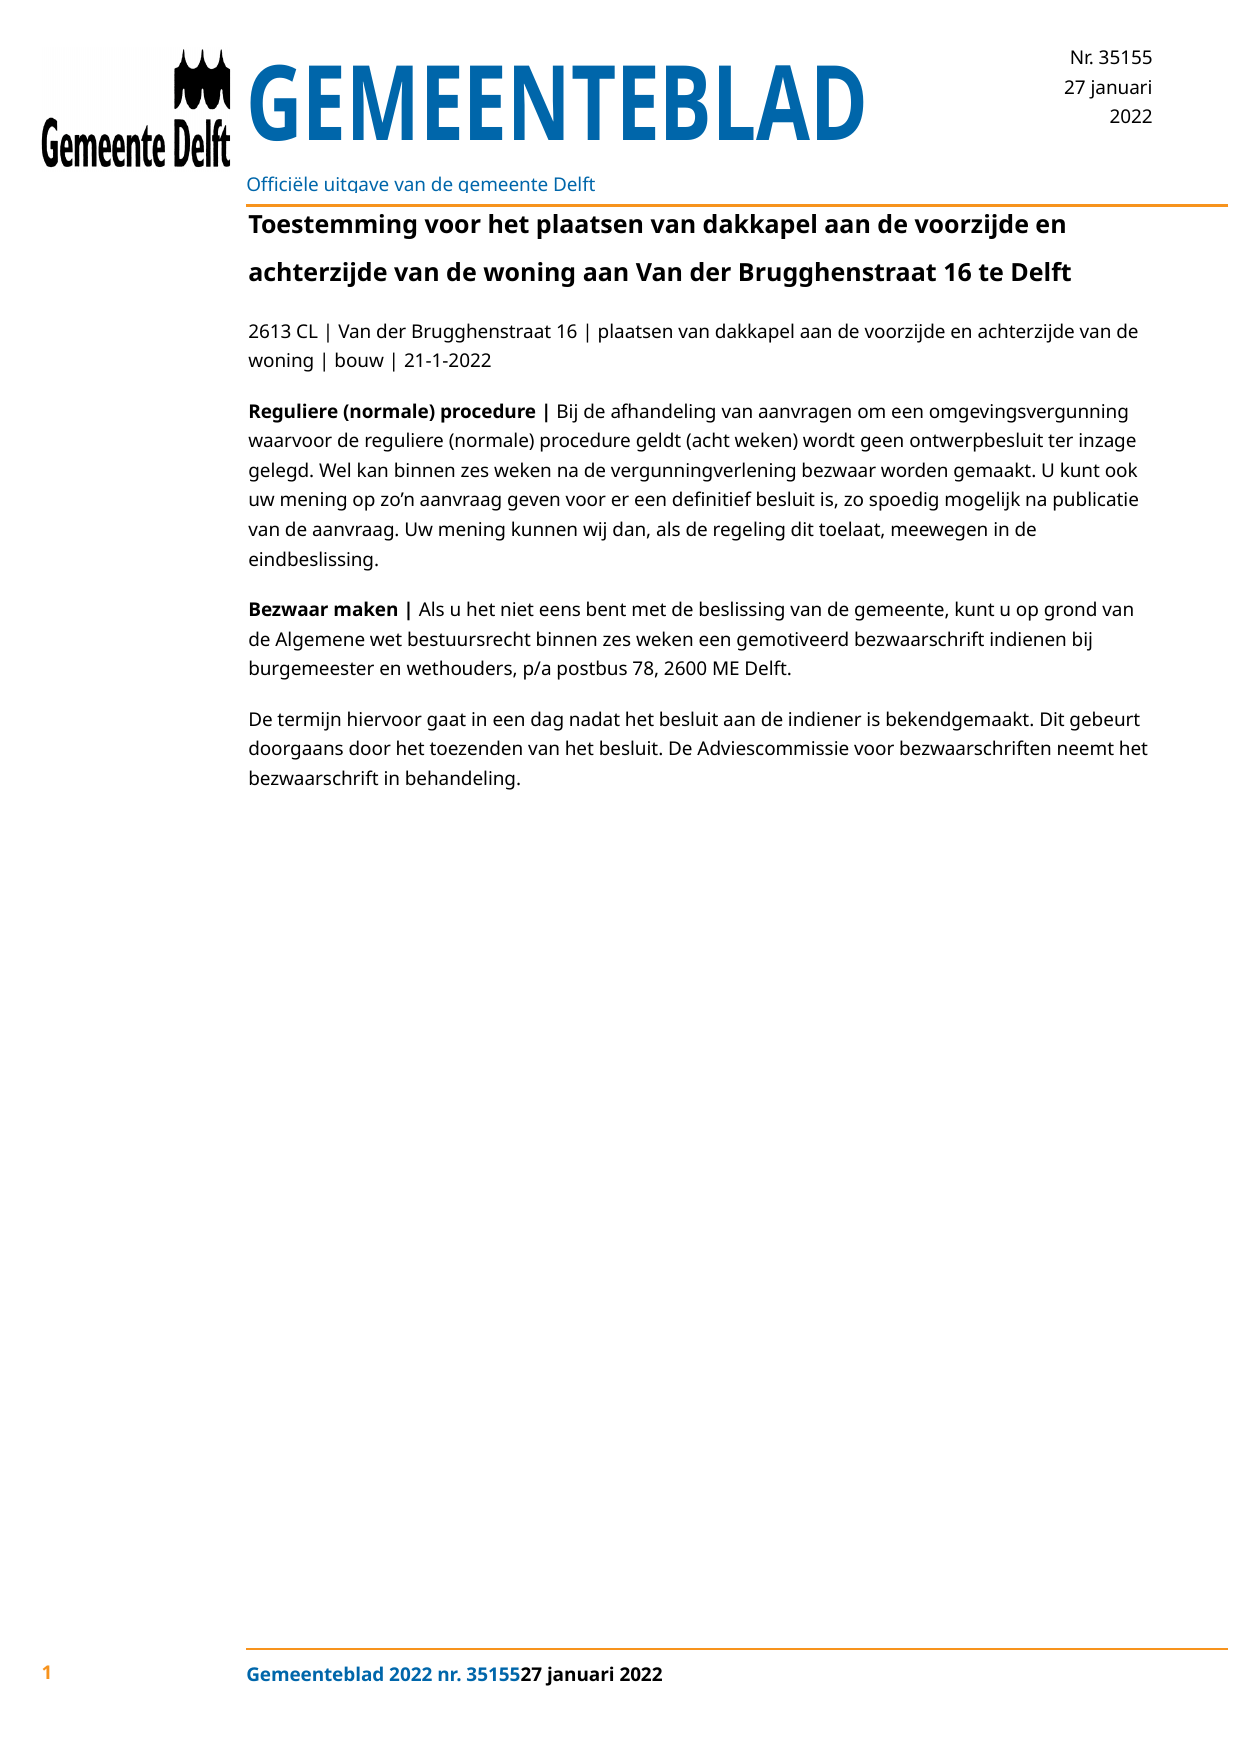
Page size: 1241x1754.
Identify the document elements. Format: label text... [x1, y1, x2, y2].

text Reguliere (normale) procedure | Bij de afhandeling van aanvragen om een omgevingsvergunning waarvoor de reguliere (normale) procedure geldt (acht weken) wordt geen ontwerpbesluit ter inzage gelegd. Wel kan binnen zes weken na de vergunningverlening bezwaar worden gemaakt. U kunt ook uw mening op zo’n aanvraag geven voor er een definitief besluit is, zo spoedig mogelijk na publicatie van de aanvraag. Uw mening kunnen wij dan, als de regeling dit toelaat, meewegen in de eindbeslissing. [248, 398, 1152, 572]
picture [41, 47, 231, 172]
text Bezwaar maken | Als u het niet eens bent met de beslissing van de gemeente, kunt u op grond van de Algemene wet bestuursrecht binnen zes weken een gemotiveerd bezwaarschrift indienen bij burgemeester en wethouders, p/a postbus 78, 2600 ME Delft. [248, 596, 1152, 681]
text De termijn hiervoor gaat in een dag nadat het besluit aan de indiener is bekendgemaakt. Dit gebeurt doorgaans door het toezenden van het besluit. De Adviescommissie voor bezwaarschriften neemt het bezwaarschrift in behandeling. [248, 706, 1152, 791]
text 2613 CL | Van der Brugghenstraat 16 | plaatsen van dakkapel aan de voorzijde en achterzijde van de woning | bouw | 21-1-2022 [248, 318, 1152, 373]
text Toestemming voor het plaatsen van dakkapel aan de voorzijde en achterzijde van de woning aan Van der Brugghenstraat 16 te Delft [248, 207, 1152, 288]
